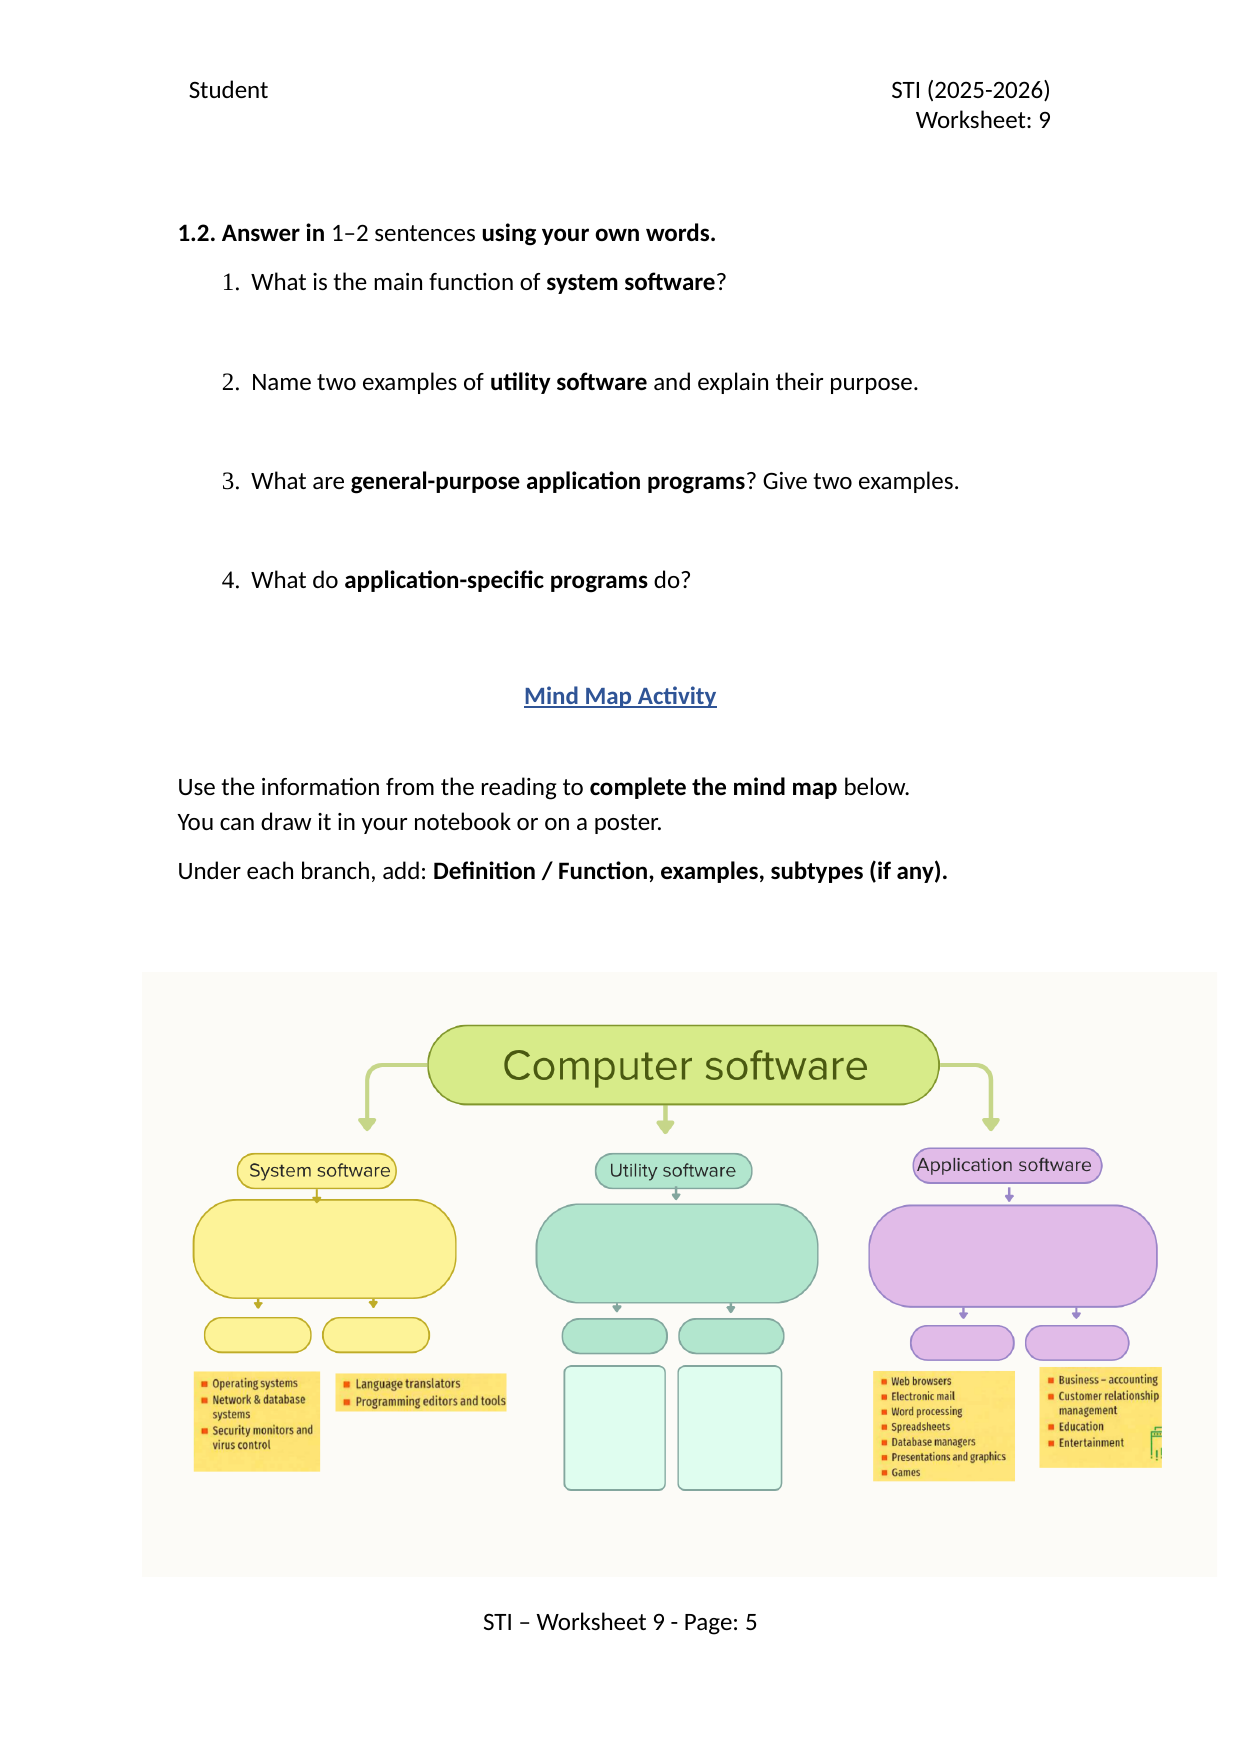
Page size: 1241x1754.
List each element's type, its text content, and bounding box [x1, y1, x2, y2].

text 1.2. Answer in 1–2 sentences using your own words. [177, 217, 1063, 247]
list Name two examples of utility software and explain their purpose. [222, 366, 1063, 396]
list What is the main function of system software? [222, 267, 1063, 297]
text Under each branch, add: Definition / Function, examples, subtypes (if any). [177, 855, 1063, 886]
list What do application-specific programs do? [222, 564, 1063, 594]
text Use the information from the reading to complete the mind map below. You can draw it in your notebook or on a poster. [177, 771, 1063, 836]
list What are general-purpose application programs? Give two examples. [222, 465, 1063, 495]
subtitle Mind Map Activity [177, 680, 1063, 710]
